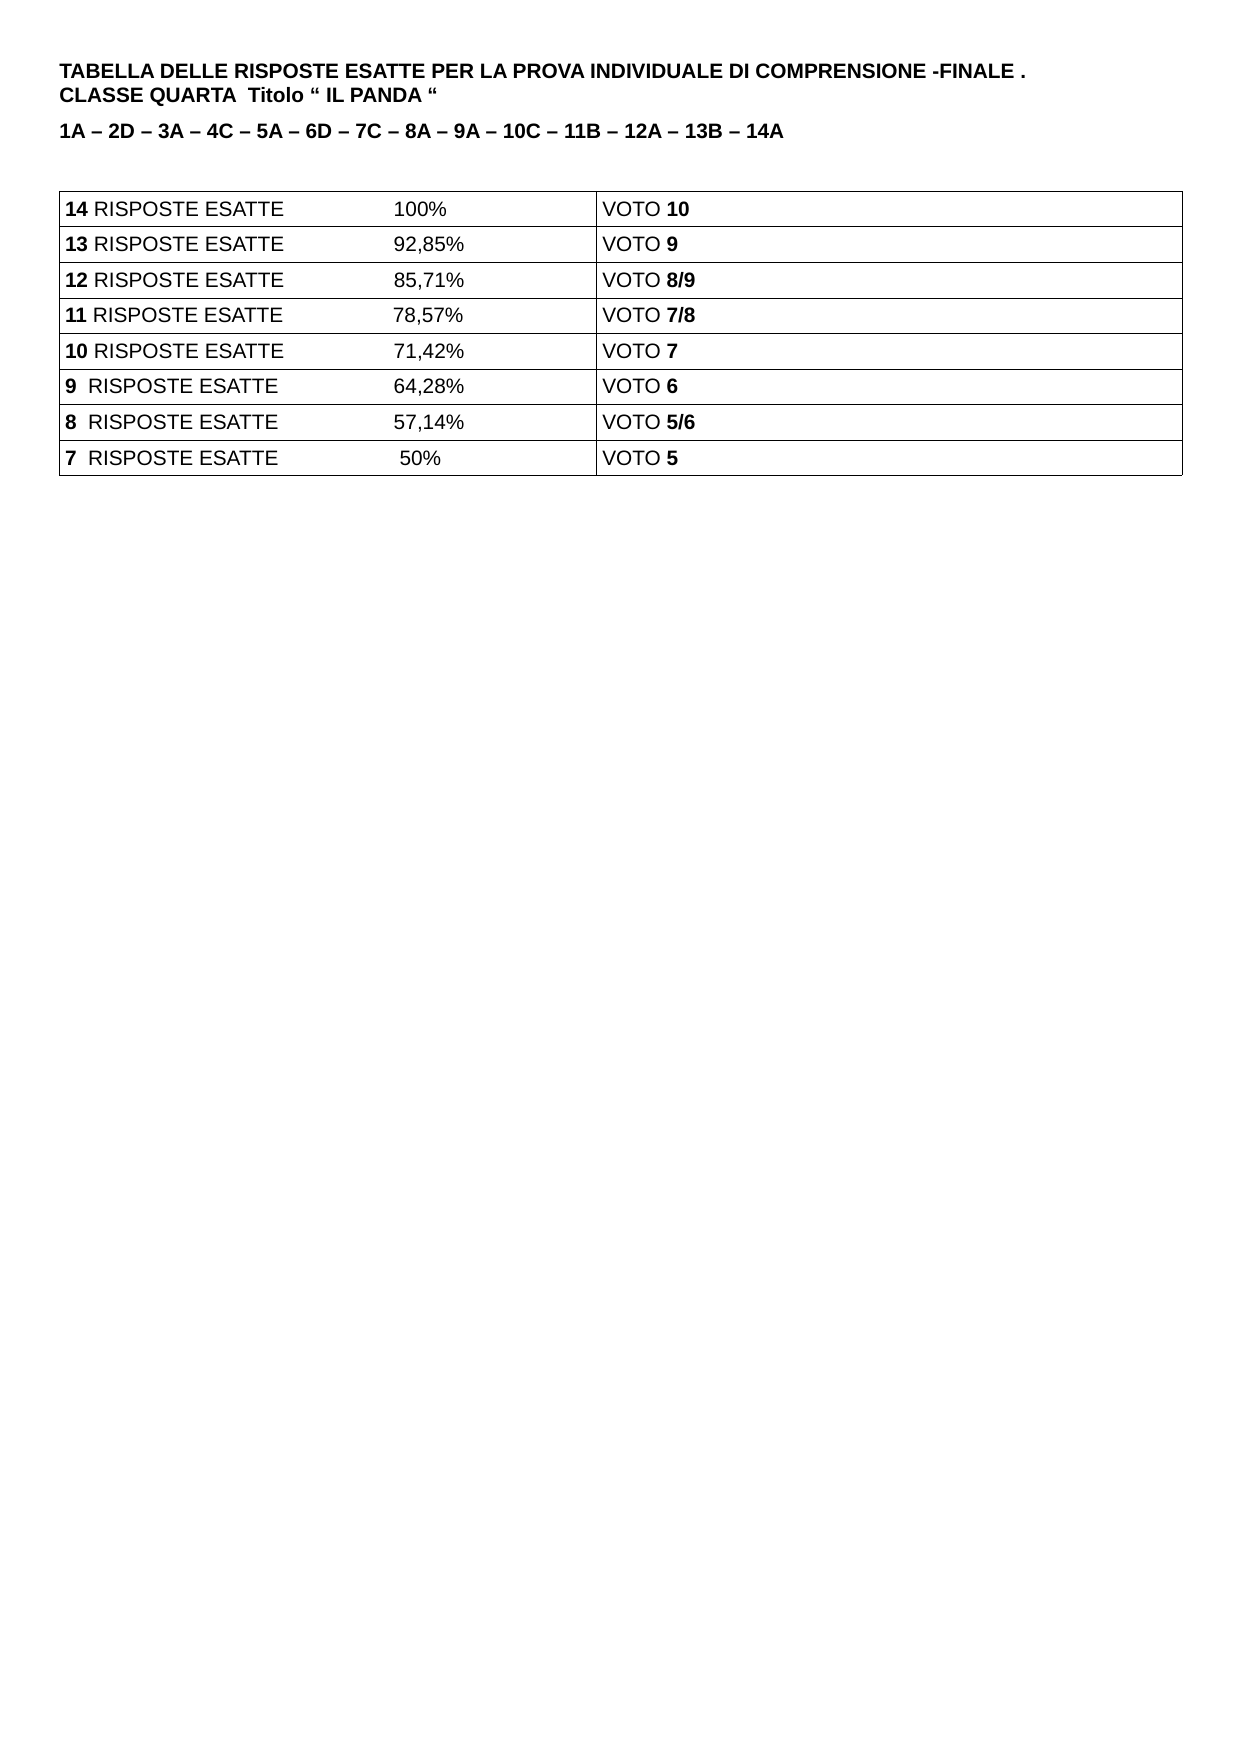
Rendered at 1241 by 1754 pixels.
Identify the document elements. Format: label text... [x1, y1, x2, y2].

table_cell 9 RISPOSTE ESATTE 64,28% [60, 370, 596, 404]
text TABELLA DELLE RISPOSTE ESATTE PER LA PROVA INDIVIDUALE DI COMPRENSIONE -FINALE . [59, 59, 1181, 83]
table_header VOTO 10 [597, 192, 1182, 226]
table_header 14 RISPOSTE ESATTE 100% [60, 192, 596, 226]
table_cell VOTO 9 [597, 227, 1182, 262]
table_cell 10 RISPOSTE ESATTE 71,42% [60, 334, 596, 368]
table_cell VOTO 5 [597, 441, 1182, 475]
table_cell VOTO 6 [597, 370, 1182, 404]
table_cell 12 RISPOSTE ESATTE 85,71% [60, 263, 596, 297]
table_cell VOTO 5/6 [597, 405, 1182, 439]
text CLASSE QUARTA Titolo “ IL PANDA “ [59, 83, 1181, 107]
text 1A – 2D – 3A – 4C – 5A – 6D – 7C – 8A – 9A – 10C – 11B – 12A – 13B – 14A [59, 119, 1181, 143]
table_cell 7 RISPOSTE ESATTE 50% [60, 441, 596, 475]
table_cell VOTO 7 [597, 334, 1182, 368]
table_cell 11 RISPOSTE ESATTE 78,57% [60, 299, 596, 333]
table_cell VOTO 8/9 [597, 263, 1182, 297]
table_cell 13 RISPOSTE ESATTE 92,85% [60, 227, 596, 262]
table_cell 8 RISPOSTE ESATTE 57,14% [60, 405, 596, 439]
table_cell VOTO 7/8 [597, 299, 1182, 333]
